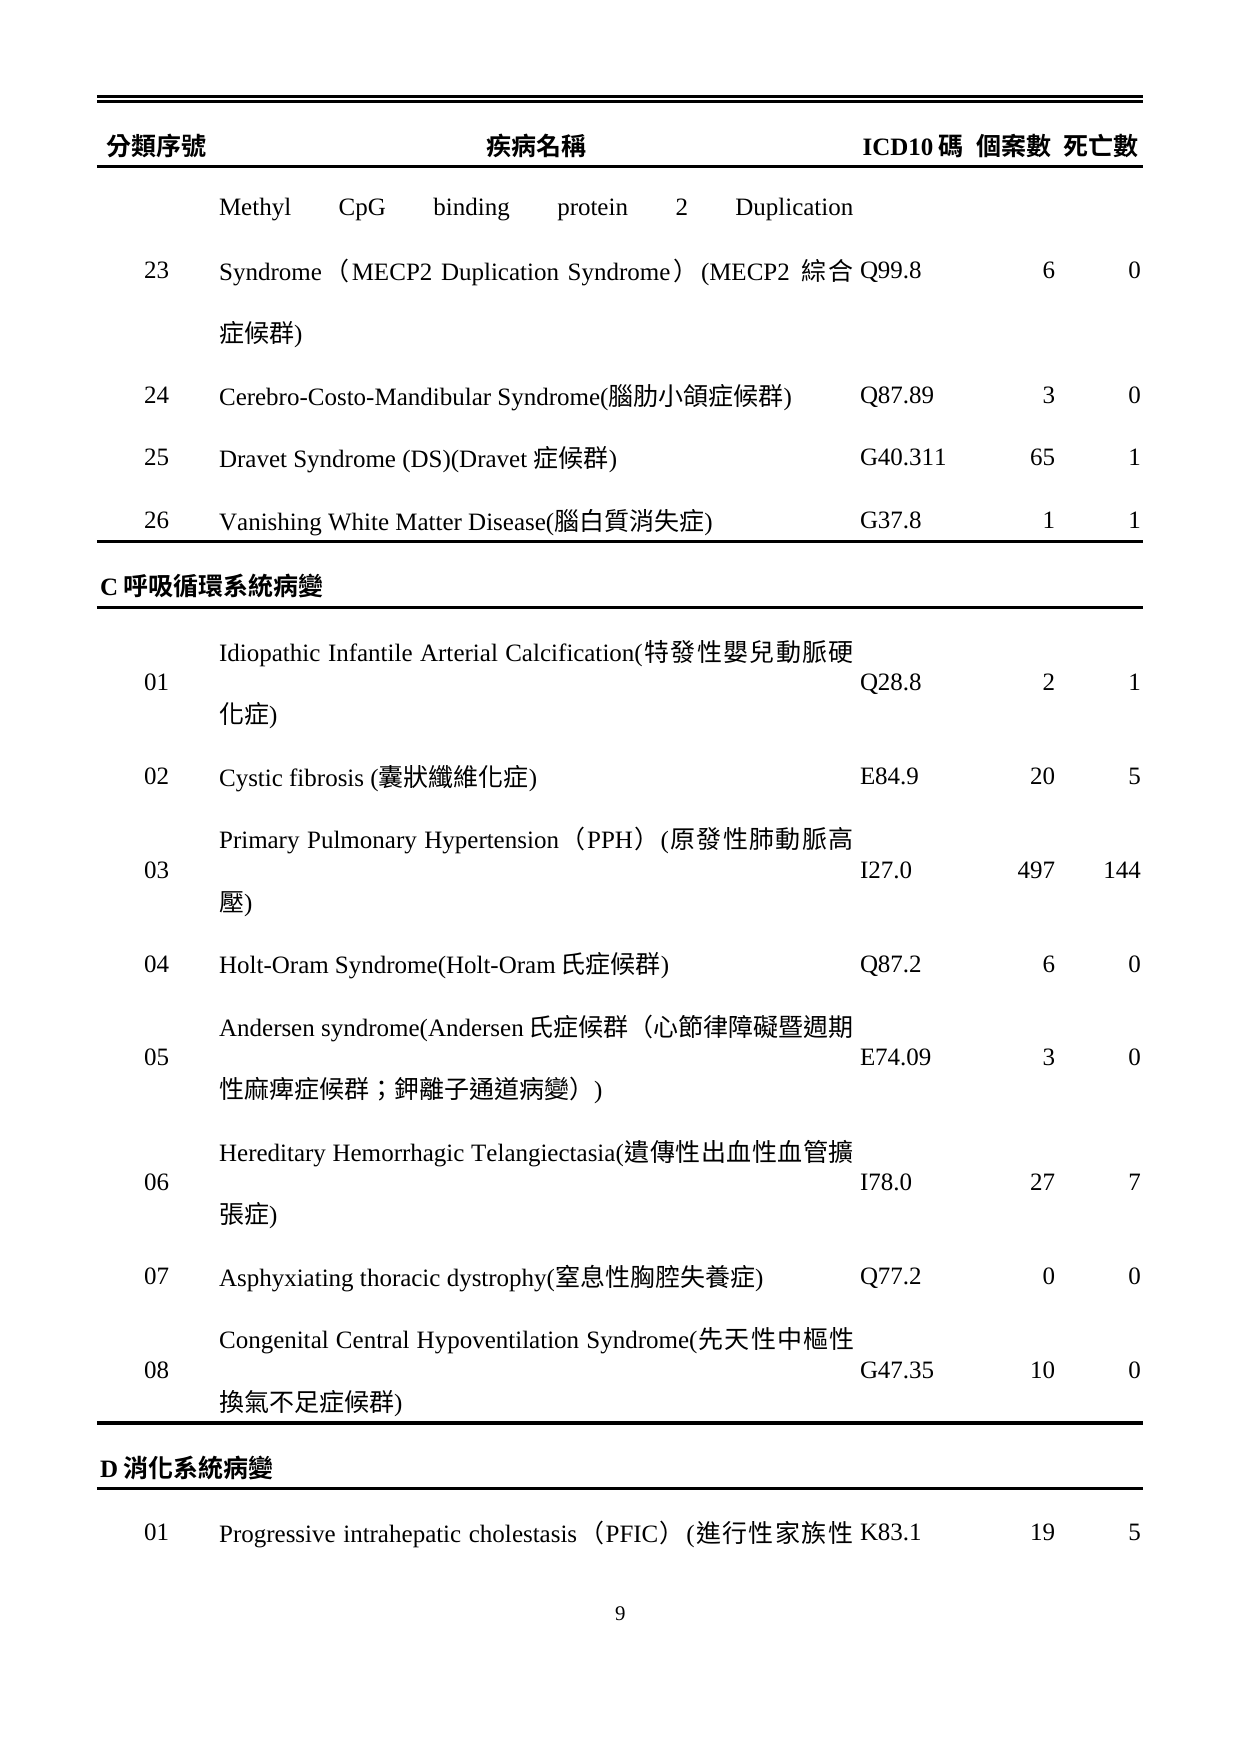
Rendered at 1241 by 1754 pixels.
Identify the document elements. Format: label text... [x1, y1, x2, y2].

table_cell 1 [969, 478, 1057, 540]
table_cell C呼吸循環系統病變 [97, 543, 1143, 606]
table_cell Cerebro-Costo-Mandibular Syndrome(腦肋小頜症候群) [216, 353, 857, 415]
table_cell Progressive intrahepatic cholestasis（PFIC）(進行性家族性 [216, 1490, 857, 1553]
table_cell 03 [97, 796, 216, 921]
table_cell Q87.89 [857, 353, 969, 415]
table_cell 6 [969, 921, 1057, 984]
table_cell 3 [969, 984, 1057, 1109]
table_cell Vanishing White Matter Disease(腦白質消失症) [216, 478, 857, 540]
table_header 分類序號 [97, 103, 216, 165]
table_cell 19 [969, 1490, 1057, 1553]
table_cell 2 [969, 609, 1057, 734]
table_header 個案數 [969, 103, 1057, 165]
table_cell 7 [1058, 1109, 1143, 1234]
table_cell 10 [969, 1296, 1057, 1421]
table_cell 5 [1058, 734, 1143, 796]
table_cell 144 [1058, 796, 1143, 921]
table_cell I27.0 [857, 796, 969, 921]
table_cell 5 [1058, 1490, 1143, 1553]
table_cell K83.1 [857, 1490, 969, 1553]
table_cell 0 [1058, 353, 1143, 415]
table_cell E74.09 [857, 984, 969, 1109]
table_header 疾病名稱 [216, 103, 857, 165]
table_cell 20 [969, 734, 1057, 796]
table_cell 06 [97, 1109, 216, 1234]
table_header ICD10碼 [857, 103, 969, 165]
table_cell 01 [97, 609, 216, 734]
table_cell Q77.2 [857, 1234, 969, 1296]
table_cell Asphyxiating thoracic dystrophy(窒息性胸腔失養症) [216, 1234, 857, 1296]
table_cell Holt-Oram Syndrome(Holt-Oram氏症候群) [216, 921, 857, 984]
table_cell 01 [97, 1490, 216, 1553]
table_cell 0 [1058, 921, 1143, 984]
table_cell 0 [1058, 984, 1143, 1109]
table_cell 0 [1058, 1234, 1143, 1296]
table_cell 07 [97, 1234, 216, 1296]
table_cell 1 [1058, 478, 1143, 540]
table_cell 24 [97, 353, 216, 415]
table_cell Congenital Central Hypoventilation Syndrome(先天性中樞性換氣不足症候群) [216, 1296, 857, 1421]
table_cell G47.35 [857, 1296, 969, 1421]
table_cell D消化系統病變 [97, 1425, 1143, 1487]
table_cell 25 [97, 415, 216, 478]
table_cell 65 [969, 415, 1057, 478]
table_cell Q99.8 [857, 168, 969, 353]
table_cell 0 [1058, 1296, 1143, 1421]
table_cell 6 [969, 168, 1057, 353]
table_cell 27 [969, 1109, 1057, 1234]
table_cell 02 [97, 734, 216, 796]
table_cell 3 [969, 353, 1057, 415]
table_cell 04 [97, 921, 216, 984]
table_cell E84.9 [857, 734, 969, 796]
table_cell 0 [1058, 168, 1143, 353]
table_cell 0 [969, 1234, 1057, 1296]
table_cell 1 [1058, 609, 1143, 734]
table_cell Cystic fibrosis (囊狀纖維化症) [216, 734, 857, 796]
table_cell 26 [97, 478, 216, 540]
table_cell Andersen syndrome(Andersen氏症候群（心節律障礙暨週期性麻痺症候群；鉀離子通道病變）) [216, 984, 857, 1109]
table_cell Primary Pulmonary Hypertension（PPH）(原發性肺動脈高壓) [216, 796, 857, 921]
table_cell Q28.8 [857, 609, 969, 734]
table_cell G37.8 [857, 478, 969, 540]
table_cell 05 [97, 984, 216, 1109]
table_cell Dravet Syndrome (DS)(Dravet 症候群) [216, 415, 857, 478]
table_cell I78.0 [857, 1109, 969, 1234]
table_cell 23 [97, 168, 216, 353]
table_cell G40.311 [857, 415, 969, 478]
table_cell 497 [969, 796, 1057, 921]
table_cell Idiopathic Infantile Arterial Calcification(特發性嬰兒動脈硬化症) [216, 609, 857, 734]
table_cell Methyl CpG binding protein 2 Duplication Syndrome（MECP2 Duplication Syndrome）(MECP2 綜合症候群) [216, 168, 857, 353]
table_cell 08 [97, 1296, 216, 1421]
table_cell 1 [1058, 415, 1143, 478]
table_cell Q87.2 [857, 921, 969, 984]
table_header 死亡數 [1058, 103, 1143, 165]
table_cell Hereditary Hemorrhagic Telangiectasia(遺傳性出血性血管擴張症) [216, 1109, 857, 1234]
